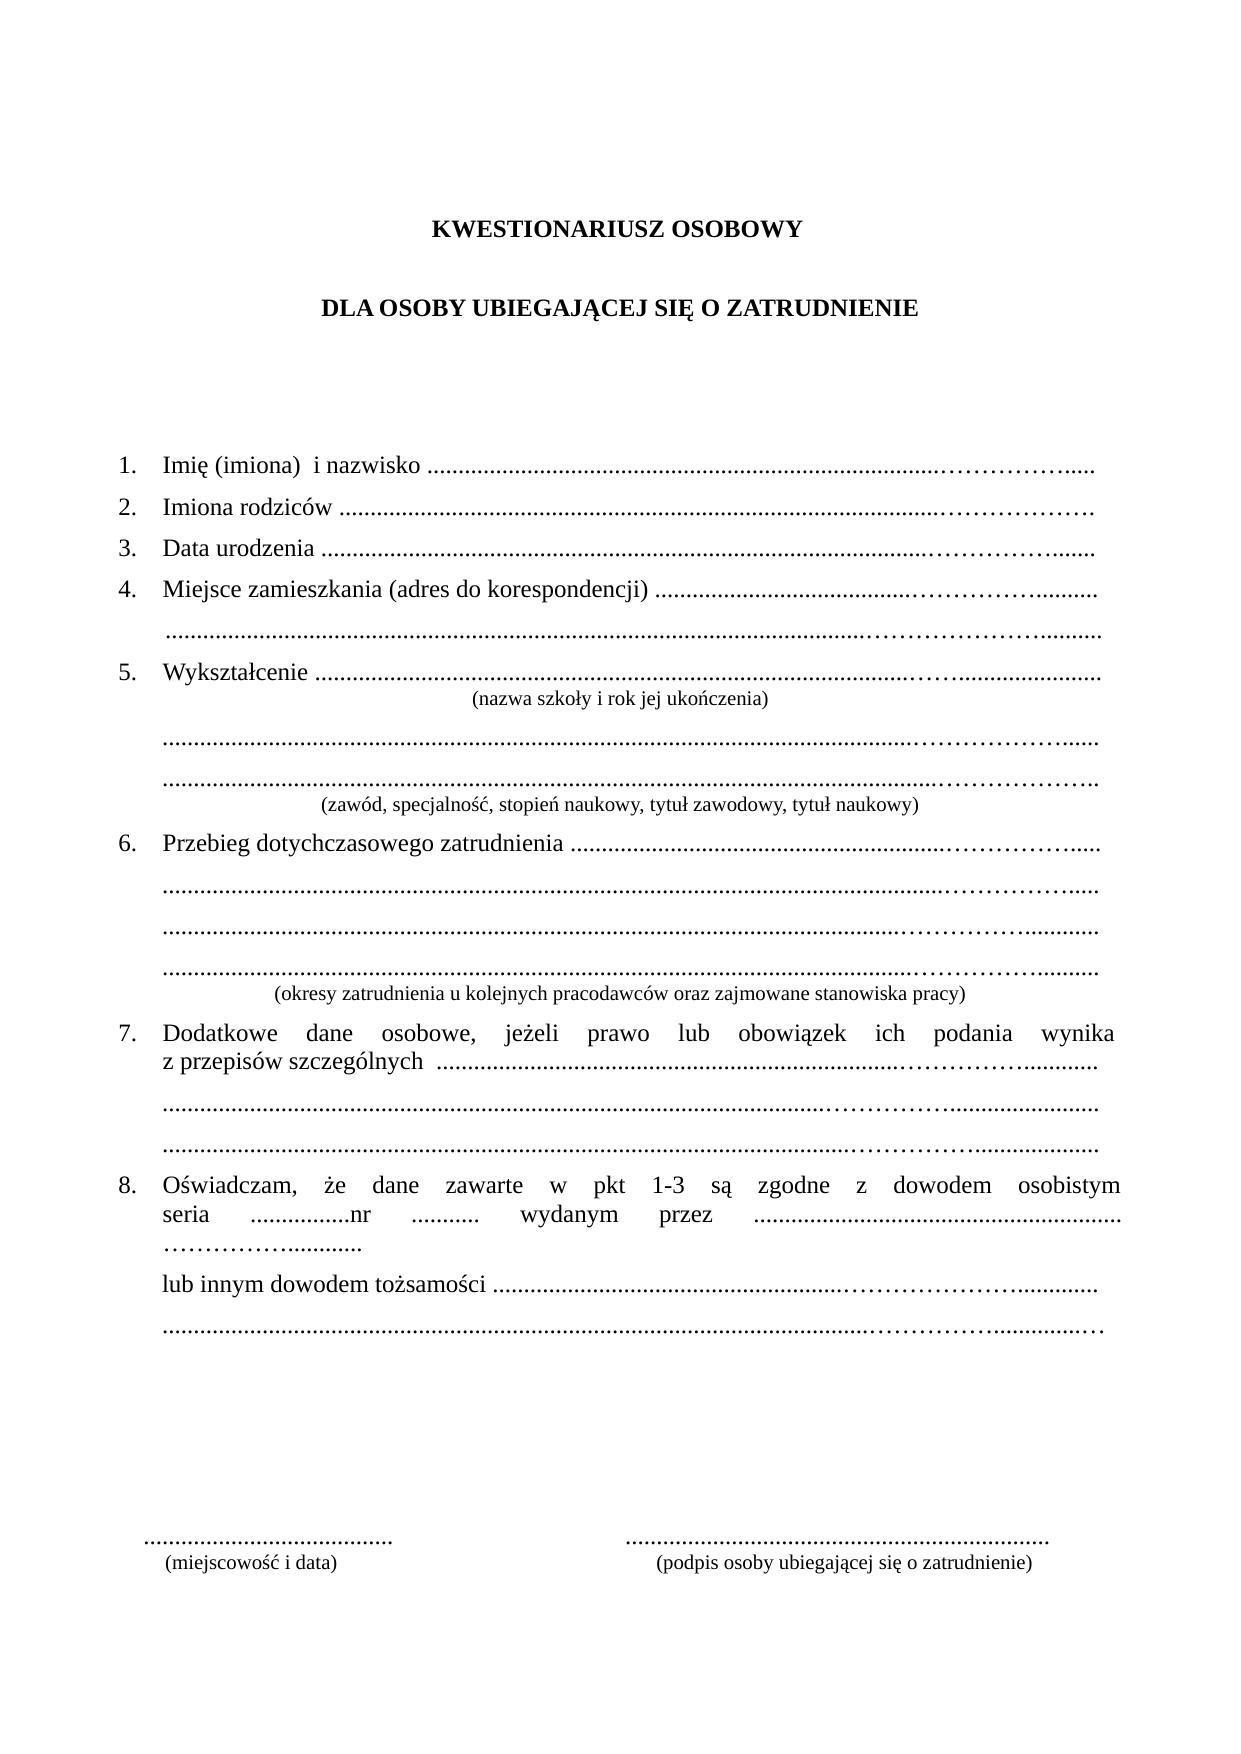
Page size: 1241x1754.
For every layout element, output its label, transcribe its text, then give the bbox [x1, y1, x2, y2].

text ........................................ .................................................................... [118, 1521, 1122, 1550]
text 5. Wykształcenie ...............................................................................................……....................... [118, 657, 1122, 685]
text 6. Przebieg dotychczasowego zatrudnienia ............................................................……………..... [118, 828, 1122, 857]
text (nazwa szkoły i rok jej ukończenia) [118, 685, 1122, 709]
text ............................................................................................................................……………….. [162, 763, 1122, 792]
text .............................................................................................................................……………..... [162, 870, 1122, 898]
text ......................................................................................................................……………............ [162, 911, 1122, 940]
text ........................................................................................................................………………...... [162, 722, 1122, 751]
subtitle DLA OSOBY UBIEGAJĄCEJ SIĘ O ZATRUDNIENIE [118, 293, 1122, 322]
text ..............................................................................................................…………….................... [162, 1129, 1122, 1158]
text 3. Data urodzenia .................................................................................................……………....... [118, 533, 1122, 562]
text 1. Imię (imiona) i nazwisko ..................................................................................……………..... [118, 450, 1122, 479]
text (miejscowość i data) (podpis osoby ubiegającej się o zatrudnienie) [118, 1550, 1122, 1574]
text ................................................................................................................………………….......... [165, 615, 1122, 644]
subtitle KWESTIONARIUSZ OSOBOWY [118, 214, 1122, 243]
text 2. Imiona rodziców ................................................................................................………………. [118, 492, 1122, 520]
text lub innym dowodem tożsamości ........................................................…………………............. [162, 1269, 1122, 1298]
text 7. Dodatkowe dane osobowe, jeżeli prawo lub obowiązek ich podania wynika z przepisów szczególnych ..........................................................................……………............ [118, 1018, 1115, 1075]
text 4. Miejsce zamieszkania (adres do korespondencji) .........................................…………….......... [118, 574, 1122, 603]
text ..........................................................................................................……………........................ [162, 1088, 1122, 1116]
text 8. Oświadczam, że dane zawarte w pkt 1-3 są zgodne z dowodem osobistym seria ................nr ........... wydanym przez ...........................................................……………............ [118, 1170, 1122, 1256]
text .................................................................................................................……………..............… [162, 1310, 1122, 1339]
text ........................................................................................................................…………….......... [162, 952, 1122, 981]
text (okresy zatrudnienia u kolejnych pracodawców oraz zajmowane stanowiska pracy) [118, 981, 1122, 1005]
text (zawód, specjalność, stopień naukowy, tytuł zawodowy, tytuł naukowy) [118, 792, 1122, 816]
